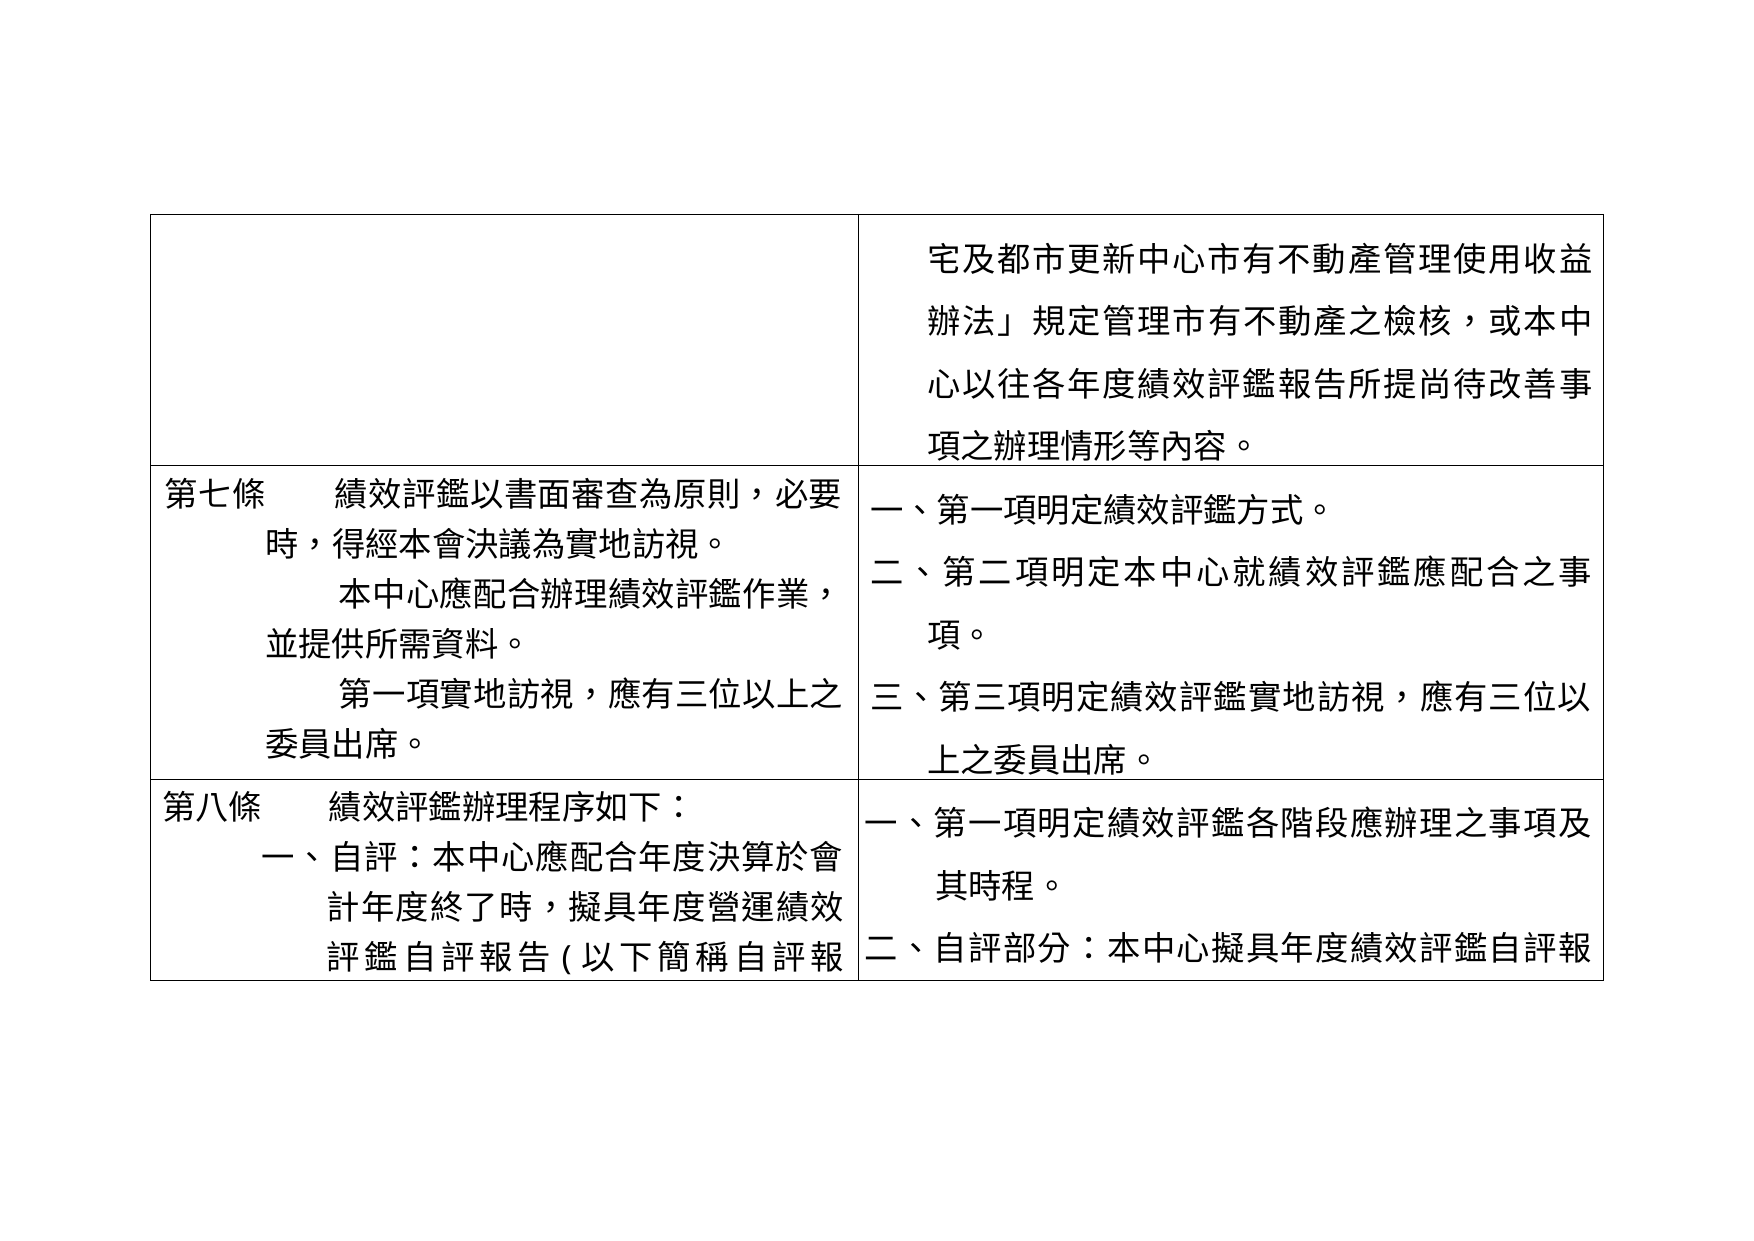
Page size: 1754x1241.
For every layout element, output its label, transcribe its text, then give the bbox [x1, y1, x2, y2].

table_cell [151, 215, 858, 465]
table_cell 一、第一項明定績效評鑑各階段應辦理之事項及其時程。 二、自評部分：本中心擬具年度績效評鑑自評報 [859, 780, 1603, 979]
table_cell 第八條 績效評鑑辦理程序如下： 一、自評：本中心應配合年度決算於會計年度終了時，擬具年度營運績效評鑑自評報告(以下簡稱自評報 [151, 780, 858, 979]
table_cell 一、第一項明定績效評鑑方式。 二、第二項明定本中心就績效評鑑應配合之事項。 三、第三項明定績效評鑑實地訪視，應有三位以上之委員出席。 [859, 466, 1603, 778]
table_cell 第七條 績效評鑑以書面審查為原則，必要時，得經本會決議為實地訪視。 本中心應配合辦理績效評鑑作業，並提供所需資料。 第一項實地訪視，應有三位以上之委員出席。 [151, 466, 858, 778]
table_cell 宅及都市更新中心市有不動產管理使用收益辦法」規定管理市有不動產之檢核，或本中心以往各年度績效評鑑報告所提尚待改善事項之辦理情形等內容。 [859, 215, 1603, 465]
